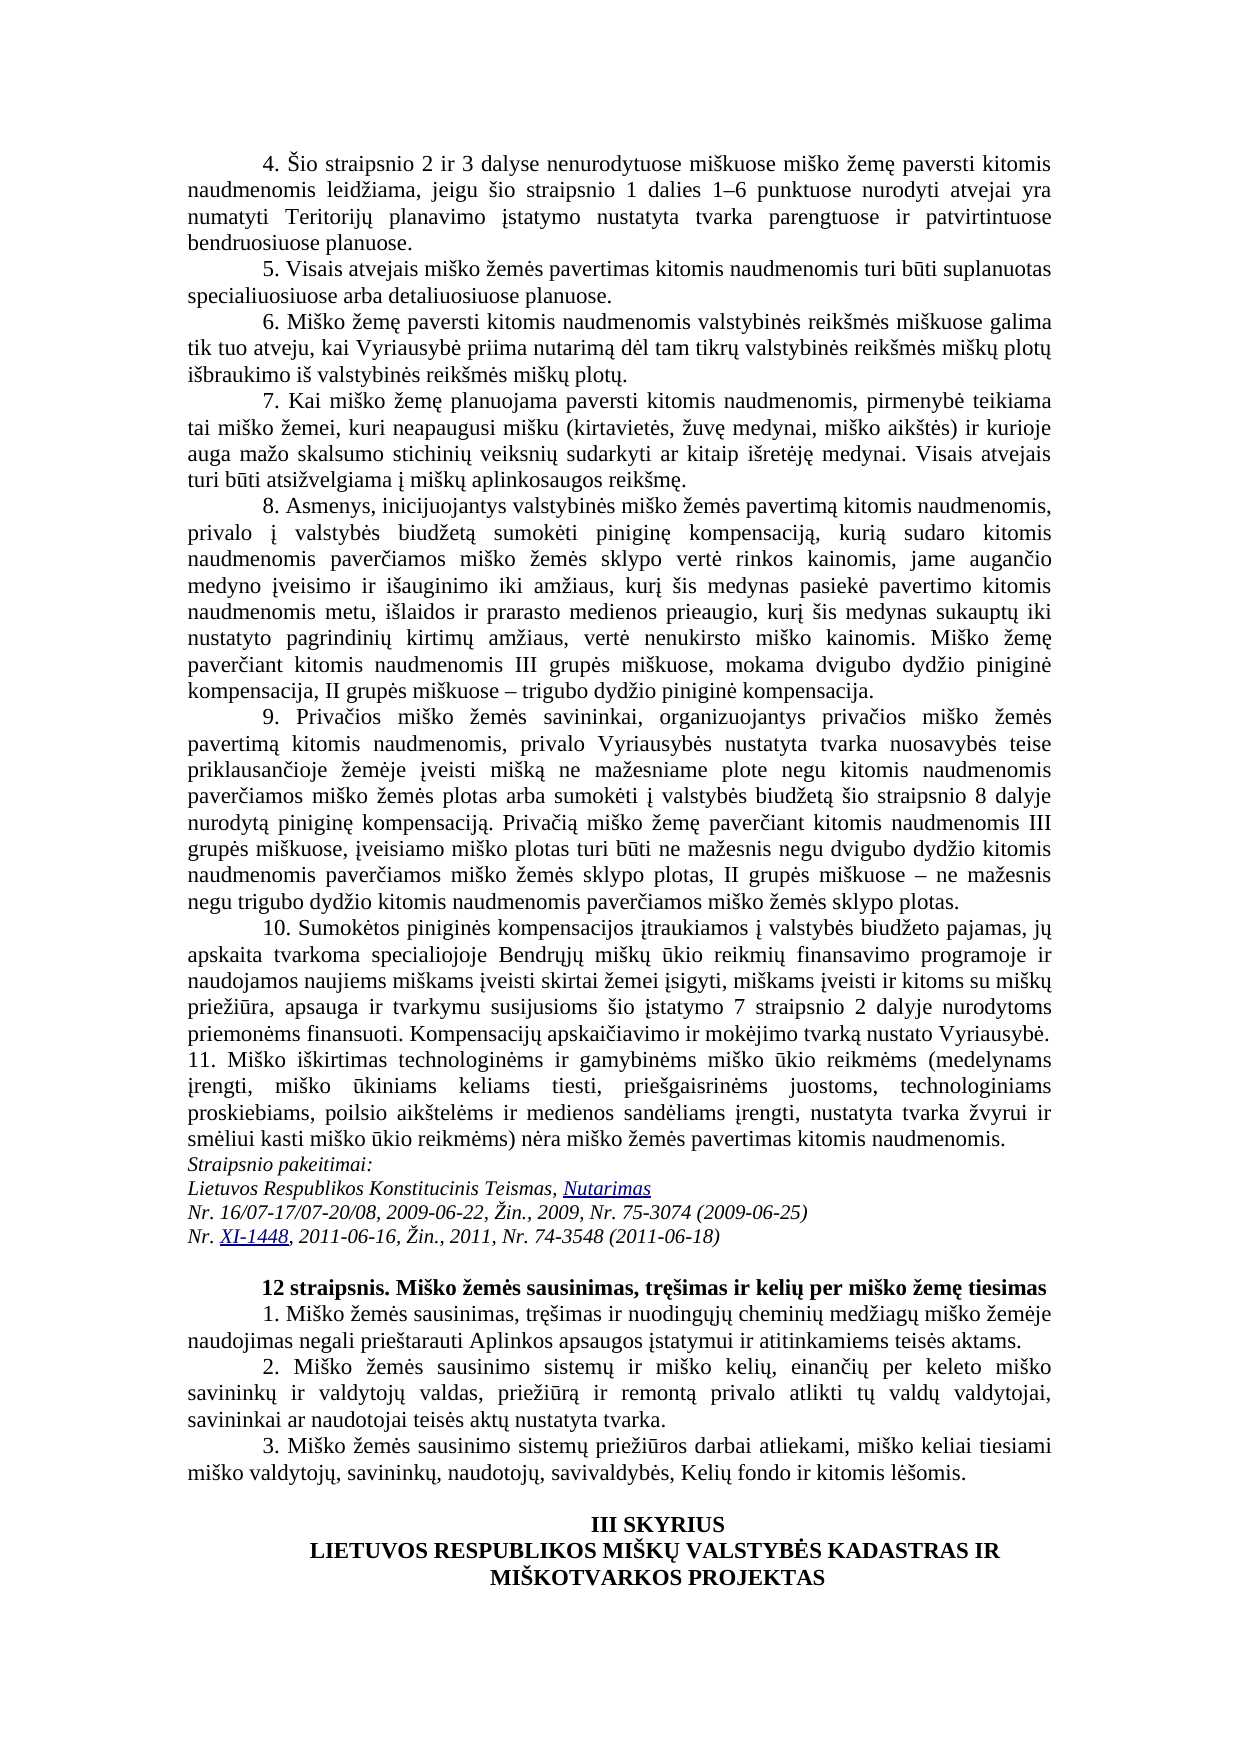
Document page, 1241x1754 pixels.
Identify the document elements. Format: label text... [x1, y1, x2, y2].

text MIŠKOTVARKOS PROJEKTAS [187, 1564, 1053, 1590]
text 6. Miško žemę paversti kitomis naudmenomis valstybinės reikšmės miškuose galima tik tuo atveju, kai Vyriausybė priima nutarimą dėl tam tikrų valstybinės reikšmės miškų plotų išbraukimo iš valstybinės reikšmės miškų plotų. [187, 308, 1053, 387]
text Lietuvos Respublikos Konstitucinis Teismas, Nutarimas [187, 1176, 1053, 1199]
text 10. Sumokėtos piniginės kompensacijos įtraukiamos į valstybės biudžeto pajamas, jų apskaita tvarkoma specialiojoje Bendrųjų miškų ūkio reikmių finansavimo programoje ir naudojamos naujiems miškams įveisti skirtai žemei įsigyti, miškams įveisti ir kitoms su miškų priežiūra, apsauga ir tvarkymu susijusioms šio įstatymo 7 straipsnio 2 dalyje nurodytoms priemonėms finansuoti. Kompensacijų apskaičiavimo ir mokėjimo tvarką nustato Vyriausybė. [187, 914, 1053, 1046]
text 7. Kai miško žemę planuojama paversti kitomis naudmenomis, pirmenybė teikiama tai miško žemei, kuri neapaugusi mišku (kirtavietės, žuvę medynai, miško aikštės) ir kurioje auga mažo skalsumo stichinių veiksnių sudarkyti ar kitaip išretėję medynai. Visais atvejais turi būti atsižvelgiama į miškų aplinkosaugos reikšmę. [187, 387, 1053, 493]
text Straipsnio pakeitimai: [187, 1151, 1053, 1176]
text 12 straipsnis. Miško žemės sausinimas, tręšimas ir kelių per miško žemę tiesimas [261, 1274, 1053, 1300]
text Nr. 16/07-17/07-20/08, 2009-06-22, Žin., 2009, Nr. 75-3074 (2009-06-25) [187, 1199, 1053, 1224]
text 5. Visais atvejais miško žemės pavertimas kitomis naudmenomis turi būti suplanuotas specialiuosiuose arba detaliuosiuose planuose. [187, 255, 1053, 308]
text LIETUVOS RESPUBLIKOS MIŠKŲ VALSTYBĖS KADASTRAS IR [187, 1538, 1053, 1564]
text Nr. XI-1448, 2011-06-16, Žin., 2011, Nr. 74-3548 (2011-06-18) [187, 1224, 1053, 1248]
text 3. Miško žemės sausinimo sistemų priežiūros darbai atliekami, miško keliai tiesiami miško valdytojų, savininkų, naudotojų, savivaldybės, Kelių fondo ir kitomis lėšomis. [187, 1432, 1053, 1485]
text 1. Miško žemės sausinimas, tręšimas ir nuodingųjų cheminių medžiagų miško žemėje naudojimas negali prieštarauti Aplinkos apsaugos įstatymui ir atitinkamiems teisės aktams. [187, 1300, 1053, 1353]
text 4. Šio straipsnio 2 ir 3 dalyse nenurodytuose miškuose miško žemę paversti kitomis naudmenomis leidžiama, jeigu šio straipsnio 1 dalies 1–6 punktuose nurodyti atvejai yra numatyti Teritorijų planavimo įstatymo nustatyta tvarka parengtuose ir patvirtintuose bendruosiuose planuose. [187, 150, 1053, 255]
text III SKYRIUS [187, 1511, 1053, 1538]
text 9. Privačios miško žemės savininkai, organizuojantys privačios miško žemės pavertimą kitomis naudmenomis, privalo Vyriausybės nustatyta tvarka nuosavybės teise priklausančioje žemėje įveisti mišką ne mažesniame plote negu kitomis naudmenomis paverčiamos miško žemės plotas arba sumokėti į valstybės biudžetą šio straipsnio 8 dalyje nurodytą piniginę kompensaciją. Privačią miško žemę paverčiant kitomis naudmenomis III grupės miškuose, įveisiamo miško plotas turi būti ne mažesnis negu dvigubo dydžio kitomis naudmenomis paverčiamos miško žemės sklypo plotas, II grupės miškuose – ne mažesnis negu trigubo dydžio kitomis naudmenomis paverčiamos miško žemės sklypo plotas. [187, 703, 1053, 914]
text 8. Asmenys, inicijuojantys valstybinės miško žemės pavertimą kitomis naudmenomis, privalo į valstybės biudžetą sumokėti piniginę kompensaciją, kurią sudaro kitomis naudmenomis paverčiamos miško žemės sklypo vertė rinkos kainomis, jame augančio medyno įveisimo ir išauginimo iki amžiaus, kurį šis medynas pasiekė pavertimo kitomis naudmenomis metu, išlaidos ir prarasto medienos prieaugio, kurį šis medynas sukauptų iki nustatyto pagrindinių kirtimų amžiaus, vertė nenukirsto miško kainomis. Miško žemę paverčiant kitomis naudmenomis III grupės miškuose, mokama dvigubo dydžio piniginė kompensacija, II grupės miškuose – trigubo dydžio piniginė kompensacija. [187, 493, 1053, 703]
text 11. Miško iškirtimas technologinėms ir gamybinėms miško ūkio reikmėms (medelynams įrengti, miško ūkiniams keliams tiesti, priešgaisrinėms juostoms, technologiniams proskiebiams, poilsio aikštelėms ir medienos sandėliams įrengti, nustatyta tvarka žvyrui ir smėliui kasti miško ūkio reikmėms) nėra miško žemės pavertimas kitomis naudmenomis. [187, 1046, 1053, 1151]
text 2. Miško žemės sausinimo sistemų ir miško kelių, einančių per keleto miško savininkų ir valdytojų valdas, priežiūrą ir remontą privalo atlikti tų valdų valdytojai, savininkai ar naudotojai teisės aktų nustatyta tvarka. [187, 1353, 1053, 1432]
